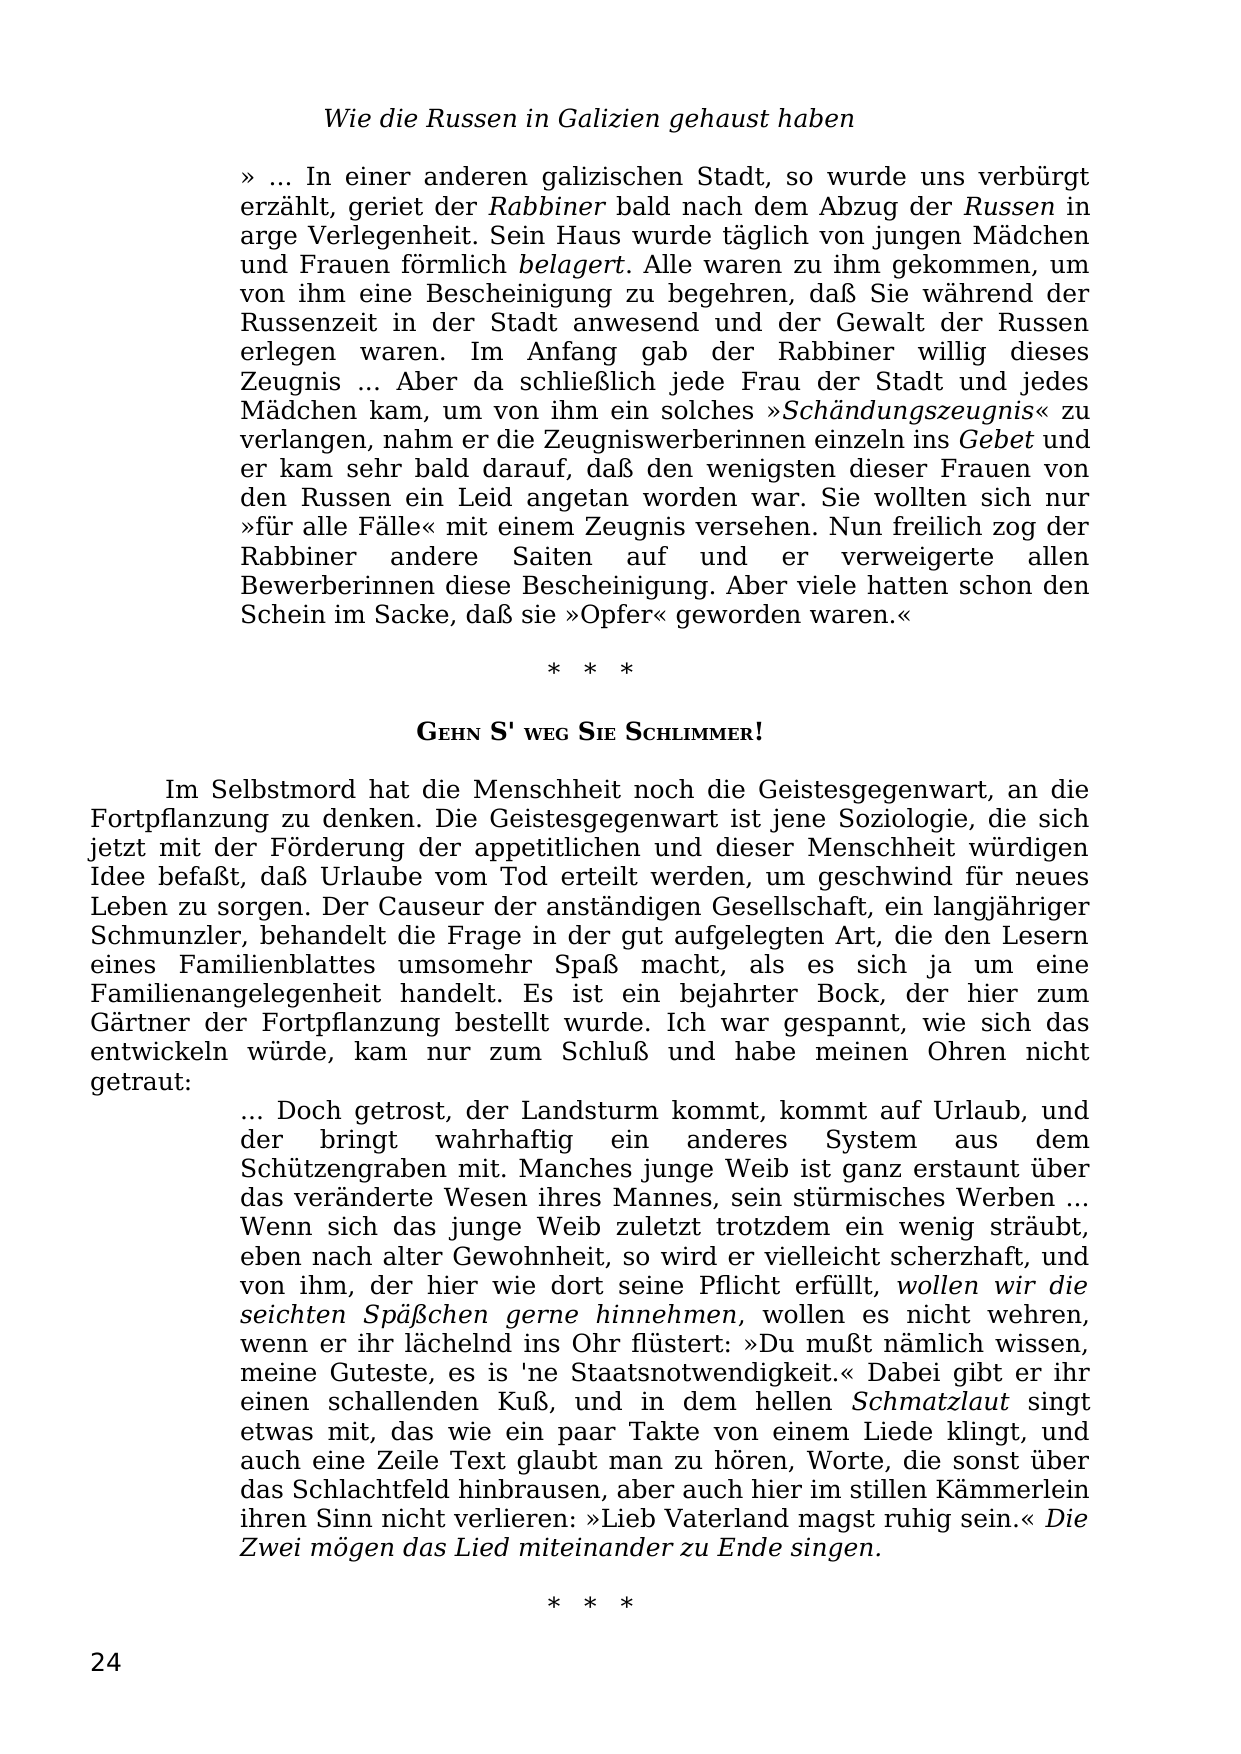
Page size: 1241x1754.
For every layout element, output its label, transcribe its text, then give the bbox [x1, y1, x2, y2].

text * * * [90, 658, 1091, 687]
text * * * [90, 1592, 1091, 1621]
text Im Selbstmord hat die Menschheit noch die Geistesgegenwart, an die Fortpflanzung zu denken. Die Geistesgegenwart ist jene Soziologie, die sich jetzt mit der Förderung der appetitlichen und dieser Menschheit würdigen Idee befaßt, daß Urlaube vom Tod erteilt werden, um geschwind für neues Leben zu sorgen. Der Causeur der anständigen Gesellschaft, ein langjähriger Schmunzler, behandelt die Frage in der gut aufgelegten Art, die den Lesern eines Familienblattes umsomehr Spaß macht, als es sich ja um eine Familienangelegenheit handelt. Es ist ein bejahrter Bock, der hier zum Gärtner der Fortpflanzung bestellt wurde. Ich war gespannt, wie sich das entwickeln würde, kam nur zum Schluß und habe meinen Ohren nicht getraut: [90, 775, 1091, 1096]
text ... Doch getrost, der Landsturm kommt, kommt auf Urlaub, und der bringt wahrhaftig ein anderes System aus dem Schützengraben mit. Manches junge Weib ist ganz erstaunt über das veränderte Wesen ihres Mannes, sein stürmisches Werben ... Wenn sich das junge Weib zuletzt trotzdem ein wenig sträubt, eben nach alter Gewohnheit, so wird er vielleicht scherzhaft, und von ihm, der hier wie dort seine Pflicht erfüllt, wollen wir die seichten Späßchen gerne hinnehmen, wollen es nicht wehren, wenn er ihr lächelnd ins Ohr flüstert: »Du mußt nämlich wissen, meine Guteste, es is 'ne Staatsnotwendigkeit.« Dabei gibt er ihr einen schallenden Kuß, und in dem hellen Schmatzlaut singt etwas mit, das wie ein paar Takte von einem Liede klingt, und auch eine Zeile Text glaubt man zu hören, Worte, die sonst über das Schlachtfeld hinbrausen, aber auch hier im stillen Kämmerlein ihren Sinn nicht verlieren: »Lieb Vaterland magst ruhig sein.« Die Zwei mögen das Lied miteinander zu Ende singen. [240, 1096, 1091, 1562]
text » ... In einer anderen galizischen Stadt, so wurde uns verbürgt erzählt, geriet der Rabbiner bald nach dem Abzug der Russen in arge Verlegenheit. Sein Haus wurde täglich von jungen Mädchen und Frauen förmlich belagert. Alle waren zu ihm gekommen, um von ihm eine Bescheinigung zu begehren, daß Sie während der Russenzeit in der Stadt anwesend und der Gewalt der Russen erlegen waren. Im Anfang gab der Rabbiner willig dieses Zeugnis ... Aber da schließlich jede Frau der Stadt und jedes Mädchen kam, um von ihm ein solches »Schändungszeugnis« zu verlangen, nahm er die Zeugniswerberinnen einzeln ins Gebet und er kam sehr bald darauf, daß den wenigsten dieser Frauen von den Russen ein Leid angetan worden war. Sie wollten sich nur »für alle Fälle« mit einem Zeugnis versehen. Nun freilich zog der Rabbiner andere Saiten auf und er verweigerte allen Bewerberinnen diese Bescheinigung. Aber viele hatten schon den Schein im Sacke, daß sie »Opfer« geworden waren.« [240, 162, 1091, 629]
text Wie die Russen in Galizien gehaust haben [90, 104, 1091, 133]
text Gehn S' weg Sie Schlimmer! [90, 687, 1091, 746]
